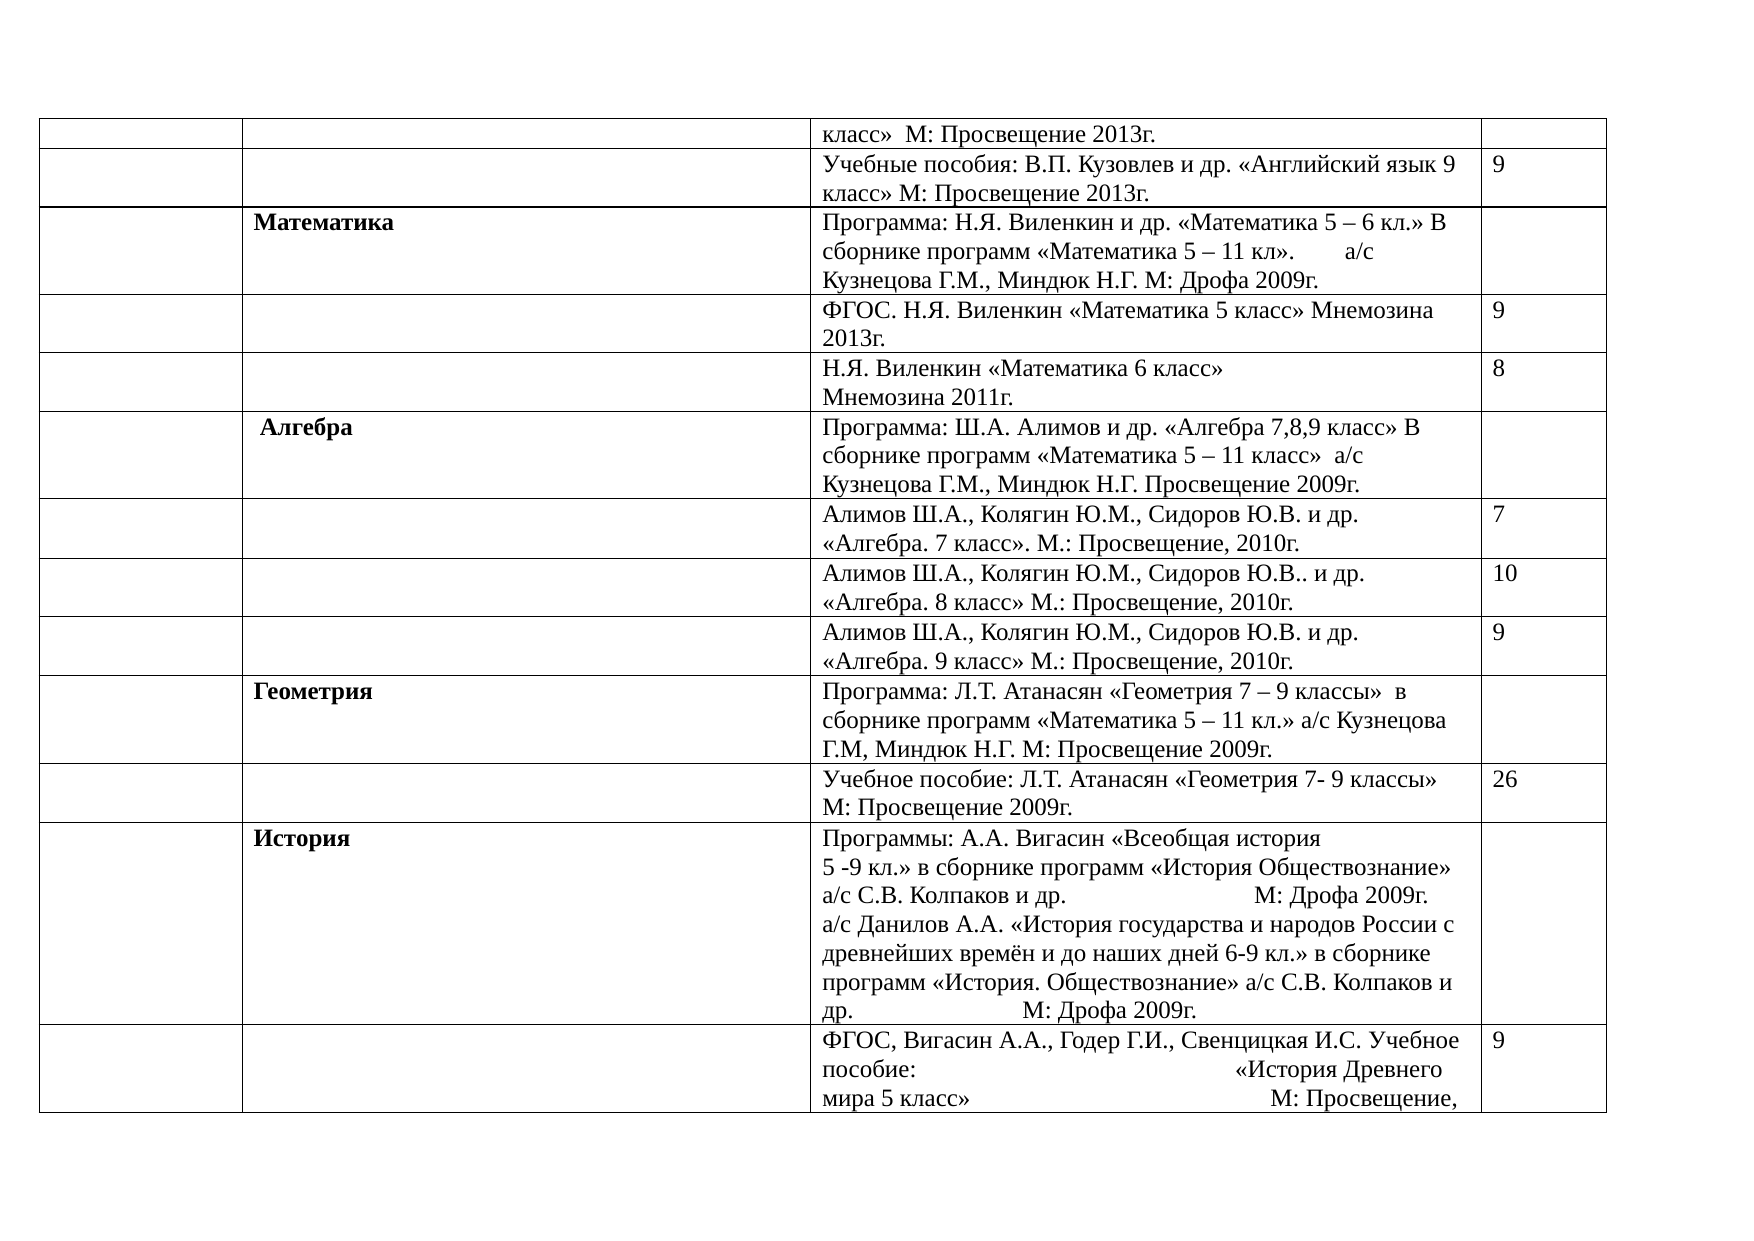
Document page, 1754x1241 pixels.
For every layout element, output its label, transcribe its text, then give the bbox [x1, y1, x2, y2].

table_cell [1482, 208, 1606, 294]
table_cell Математика [243, 208, 810, 294]
table_cell [40, 1025, 242, 1112]
table_cell [40, 295, 242, 352]
table_cell [243, 559, 810, 616]
table_cell [40, 617, 242, 675]
table_cell [40, 676, 242, 763]
table_cell 26 [1482, 764, 1606, 822]
table_cell [1482, 823, 1606, 1024]
table_cell [40, 499, 242, 557]
table_cell Алимов Ш.А., Колягин Ю.М., Сидоров Ю.В. и др. «Алгебра. 9 класс» М.: Просвещение, 2010г. [811, 617, 1481, 675]
table_cell [40, 119, 242, 148]
table_cell Алимов Ш.А., Колягин Ю.М., Сидоров Ю.В.. и др. «Алгебра. 8 класс» М.: Просвещение, 2010г. [811, 559, 1481, 616]
table_cell [243, 1025, 810, 1112]
table_cell 9 [1482, 617, 1606, 675]
table_cell [243, 119, 810, 148]
table_cell класс» М: Просвещение 2013г. [811, 119, 1481, 148]
table_cell Программы: А.А. Вигасин «Всеобщая история 5 -9 кл.» в сборнике программ «История Обществознание» а/с С.В. Колпаков и др. М: Дрофа 2009г. а/с Данилов А.А. «История государства и народов России с древнейших времён и до наших дней 6-9 кл.» в сборнике программ «История. Обществознание» а/с С.В. Колпаков и др. М: Дрофа 2009г. [811, 823, 1481, 1024]
table_cell [243, 295, 810, 352]
table_cell [243, 617, 810, 675]
table_cell Учебное пособие: Л.Т. Атанасян «Геометрия 7- 9 классы» М: Просвещение 2009г. [811, 764, 1481, 822]
table_cell [40, 764, 242, 822]
table_cell Геометрия [243, 676, 810, 763]
table_cell [40, 208, 242, 294]
table_cell Программа: Ш.А. Алимов и др. «Алгебра 7,8,9 класс» В сборнике программ «Математика 5 – 11 класс» а/с Кузнецова Г.М., Миндюк Н.Г. Просвещение 2009г. [811, 412, 1481, 498]
table_cell [40, 149, 242, 206]
table_cell История [243, 823, 810, 1024]
table_cell [40, 412, 242, 498]
table_cell Учебные пособия: В.П. Кузовлев и др. «Английский язык 9 класс» М: Просвещение 2013г. [811, 149, 1481, 206]
table_cell [40, 559, 242, 616]
table_cell [243, 499, 810, 557]
table_cell [1482, 119, 1606, 148]
table_cell Алимов Ш.А., Колягин Ю.М., Сидоров Ю.В. и др. «Алгебра. 7 класс». М.: Просвещение, 2010г. [811, 499, 1481, 557]
table_cell [243, 149, 810, 206]
table_cell ФГОС, Вигасин А.А., Годер Г.И., Свенцицкая И.С. Учебное пособие: «История Древнего мира 5 класс» М: Просвещение, [811, 1025, 1481, 1112]
table_cell Программа: Н.Я. Виленкин и др. «Математика 5 – 6 кл.» В сборнике программ «Математика 5 – 11 кл». а/с Кузнецова Г.М., Миндюк Н.Г. М: Дрофа 2009г. [811, 208, 1481, 294]
table_cell [40, 823, 242, 1024]
table_cell 7 [1482, 499, 1606, 557]
table_cell 9 [1482, 149, 1606, 206]
table_cell [243, 764, 810, 822]
table_cell [243, 353, 810, 411]
table_cell Н.Я. Виленкин «Математика 6 класс» Мнемозина 2011г. [811, 353, 1481, 411]
table_cell 10 [1482, 559, 1606, 616]
table_cell ФГОС. Н.Я. Виленкин «Математика 5 класс» Мнемозина 2013г. [811, 295, 1481, 352]
table_cell 9 [1482, 1025, 1606, 1112]
table_cell [40, 353, 242, 411]
table_cell [1482, 412, 1606, 498]
table_cell Алгебра [243, 412, 810, 498]
table_cell [1482, 676, 1606, 763]
table_cell Программа: Л.Т. Атанасян «Геометрия 7 – 9 классы» в сборнике программ «Математика 5 – 11 кл.» а/с Кузнецова Г.М, Миндюк Н.Г. М: Просвещение 2009г. [811, 676, 1481, 763]
table_cell 8 [1482, 353, 1606, 411]
table_cell 9 [1482, 295, 1606, 352]
